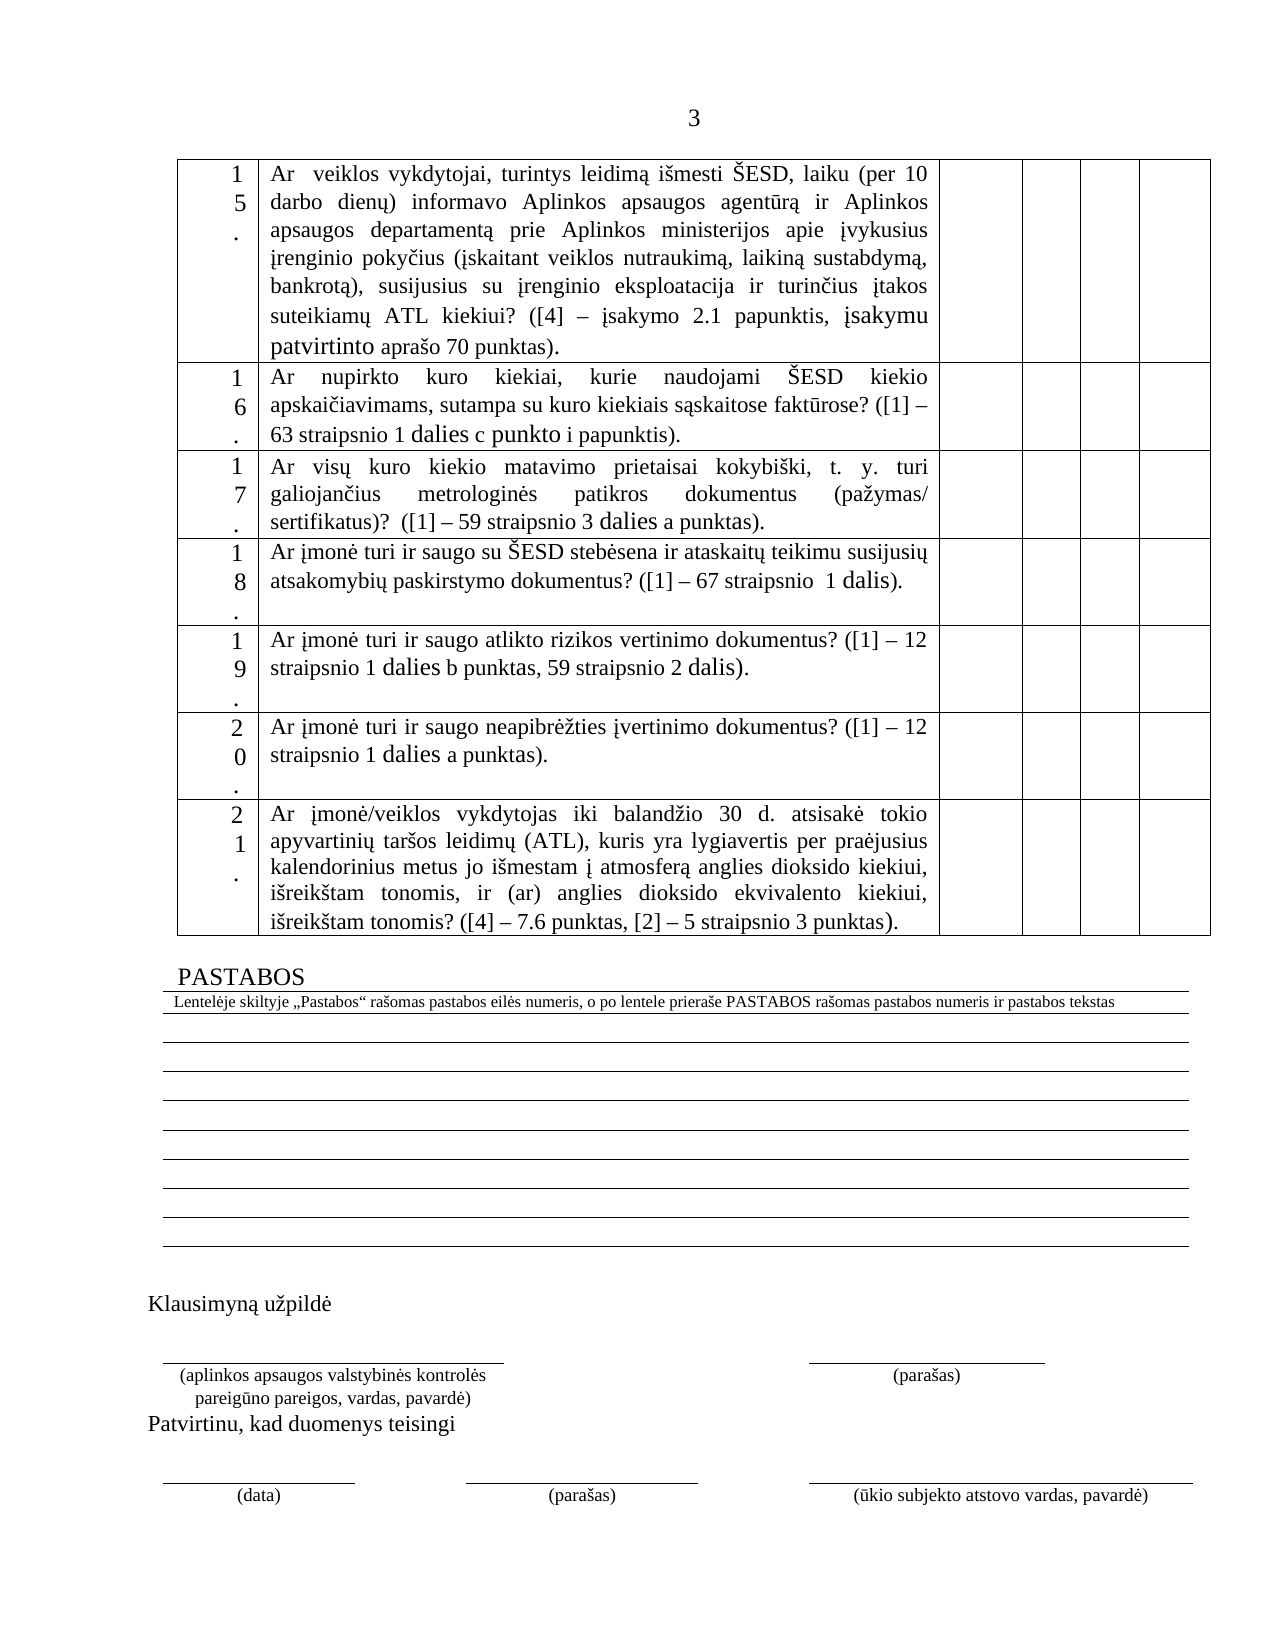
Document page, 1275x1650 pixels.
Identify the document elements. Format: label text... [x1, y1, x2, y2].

table_cell [163, 1101, 1189, 1129]
table_cell (parašas) [466, 1484, 698, 1507]
table_cell [940, 160, 1022, 362]
table_cell (data) [163, 1484, 355, 1507]
table_cell [1081, 713, 1139, 799]
table_cell (parašas) [809, 1364, 1045, 1410]
table_cell [1081, 451, 1139, 537]
table_cell [1045, 1363, 1178, 1410]
table_cell 19. [178, 626, 258, 712]
table_cell [163, 1043, 1189, 1071]
table_cell 18. [178, 539, 258, 625]
table_header Lentelėje skiltyje „Pastabos“ rašomas pastabos eilės numeris, o po lentele prieraše PASTABOS rašomas pastabos numeris ir pastabos tekstas [163, 992, 1189, 1013]
table_header [809, 1455, 1192, 1483]
table_cell [1081, 160, 1139, 362]
table_cell [1023, 626, 1080, 712]
table_cell [1081, 363, 1139, 450]
table_cell [1023, 363, 1080, 450]
table_cell [1140, 800, 1210, 934]
table_cell [504, 1363, 809, 1410]
table_cell [1140, 539, 1210, 625]
table_cell 17. [178, 451, 258, 537]
table_cell 16. [178, 363, 258, 450]
table_cell [940, 713, 1022, 799]
table_cell [163, 1189, 1189, 1217]
table_cell [1023, 800, 1080, 934]
table_cell [1081, 539, 1139, 625]
table_cell [940, 539, 1022, 625]
table_cell Ar įmonė turi ir saugo atlikto rizikos vertinimo dokumentus? ([1] – 12 straipsnio 1 dalies b punktas, 59 straipsnio 2 dalis). [259, 626, 939, 712]
table_header [1045, 1335, 1178, 1363]
table_cell [1023, 713, 1080, 799]
table_cell Ar nupirkto kuro kiekiai, kurie naudojami ŠESD kiekio apskaičiavimams, sutampa su kuro kiekiais sąskaitose faktūrose? ([1] – 63 straipsnio 1 dalies c punkto i papunktis). [259, 363, 939, 450]
table_header [504, 1335, 809, 1363]
table_cell [355, 1483, 466, 1507]
table_cell [940, 626, 1022, 712]
table_cell [163, 1160, 1189, 1188]
table_cell 20. [178, 713, 258, 799]
table_cell (aplinkos apsaugos valstybinės kontrolės pareigūno pareigos, vardas, pavardė) [163, 1364, 503, 1410]
table_cell (ūkio subjekto atstovo vardas, pavardė) [809, 1484, 1192, 1507]
table_header [163, 1455, 355, 1483]
table_cell Ar įmonė/veiklos vykdytojas iki balandžio 30 d. atsisakė tokio apyvartinių taršos leidimų (ATL), kuris yra lygiavertis per praėjusius kalendorinius metus jo išmestam į atmosferą anglies dioksido kiekiui, išreikštam tonomis, ir (ar) anglies dioksido ekvivalento kiekiui, išreikštam tonomis? ([4] – 7.6 punktas, [2] – 5 straipsnio 3 punktas). [259, 800, 939, 934]
table_header [355, 1455, 466, 1483]
table_cell [163, 1072, 1189, 1100]
table_cell [1023, 160, 1080, 362]
table_cell [1140, 713, 1210, 799]
table_cell [163, 1218, 1189, 1246]
table_cell [1140, 363, 1210, 450]
table_header [809, 1335, 1045, 1363]
table_cell [1023, 539, 1080, 625]
table_cell [940, 800, 1022, 934]
text PASTABOS [177, 962, 1211, 991]
table_cell 21. [178, 800, 258, 934]
text Klausimyną užpildė [148, 1290, 1211, 1316]
table_cell Ar veiklos vykdytojai, turintys leidimą išmesti ŠESD, laiku (per 10 darbo dienų) informavo Aplinkos apsaugos agentūrą ir Aplinkos apsaugos departamentą prie Aplinkos ministerijos apie įvykusius įrenginio pokyčius (įskaitant veiklos nutraukimą, laikiną sustabdymą, bankrotą), susijusius su įrenginio eksploatacija ir turinčius įtakos suteikiamų ATL kiekiui? ([4] – įsakymo 2.1 papunktis, įsakymu patvirtinto aprašo 70 punktas). [259, 160, 939, 362]
table_header [698, 1455, 809, 1483]
table_cell Ar visų kuro kiekio matavimo prietaisai kokybiški, t. y. turi galiojančius metrologinės patikros dokumentus (pažymas/ sertifikatus)? ([1] – 59 straipsnio 3 dalies a punktas). [259, 451, 939, 537]
table_cell Ar įmonė turi ir saugo su ŠESD stebėsena ir ataskaitų teikimu susijusių atsakomybių paskirstymo dokumentus? ([1] – 67 straipsnio 1 dalis). [259, 539, 939, 625]
table_cell [940, 363, 1022, 450]
table_cell [1140, 626, 1210, 712]
table_cell [1081, 626, 1139, 712]
table_cell Ar įmonė turi ir saugo neapibrėžties įvertinimo dokumentus? ([1] – 12 straipsnio 1 dalies a punktas). [259, 713, 939, 799]
table_cell 15. [178, 160, 258, 362]
table_cell [940, 451, 1022, 537]
table_cell [698, 1483, 809, 1507]
table_cell [1081, 800, 1139, 934]
table_cell [163, 1131, 1189, 1159]
table_cell [1140, 451, 1210, 537]
table_header [163, 1335, 503, 1363]
table_cell [1140, 160, 1210, 362]
table_cell [163, 1014, 1189, 1042]
text Patvirtinu, kad duomenys teisingi [148, 1410, 1211, 1436]
table_header [466, 1455, 698, 1483]
table_cell [1023, 451, 1080, 537]
